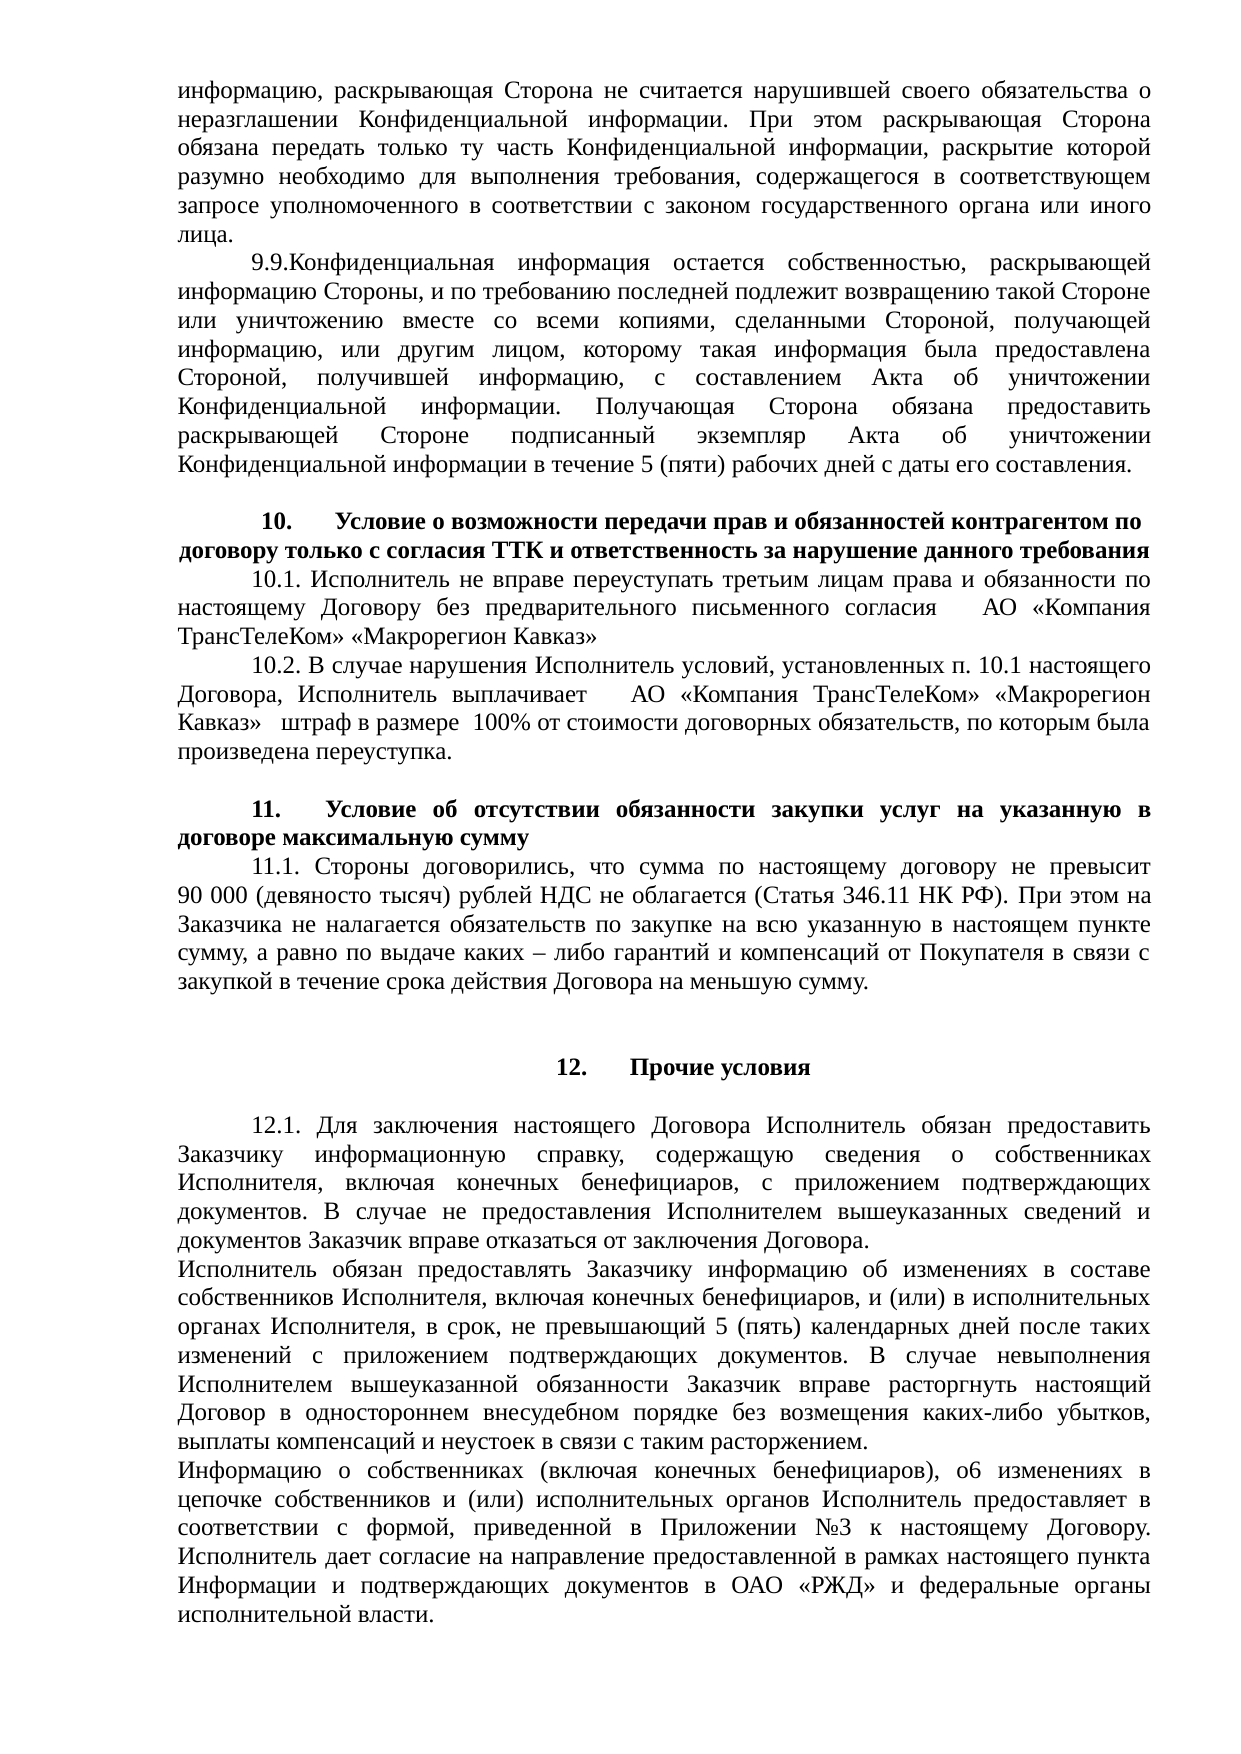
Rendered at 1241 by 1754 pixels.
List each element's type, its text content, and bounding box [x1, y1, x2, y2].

text 10.2. В случае нарушения Исполнитель условий, установленных п. 10.1 настоящего Договора, Исполнитель выплачивает АО «Компания ТрансТелеКом» «Макрорегион Кавказ» штраф в размере 100% от стоимости договорных обязательств, по которым была произведена переуступка. [177, 650, 1152, 765]
text 10.1. Исполнитель не вправе переуступать третьим лицам права и обязанности по настоящему Договору без предварительного письменного согласия АО «Компания ТрансТелеКом» «Макрорегион Кавказ» [177, 564, 1152, 650]
text 11.1. Стороны договорились, что сумма по настоящему договору не превысит 90 000 (девяносто тысяч) рублей НДС не облагается (Статья 346.11 НК РФ). При этом на Заказчика не налагается обязательств по закупке на всю указанную в настоящем пункте сумму, а равно по выдаче каких – либо гарантий и компенсаций от Покупателя в связи с закупкой в течение срока действия Договора на меньшую сумму. [177, 851, 1152, 995]
text Информацию о собственниках (включая конечных бенефициаров), о6 изменениях в цепочке собственников и (или) исполнительных органов Исполнитель предоставляет в соответствии с формой, приведенной в Приложении №3 к настоящему Договору. Исполнитель дает согласие на направление предоставленной в рамках настоящего пункта Информации и подтверждающих документов в ОАО «РЖД» и федеральные органы исполнительной власти. [177, 1455, 1152, 1627]
text 12.1. Для заключения настоящего Договора Исполнитель обязан предоставить Заказчику информационную справку, содержащую сведения о собственниках Исполнителя, включая конечных бенефициаров, с приложением подтверждающих документов. В случае не предоставления Исполнителем вышеуказанных сведений и документов Заказчик вправе отказаться от заключения Договора. [177, 1110, 1152, 1254]
text Исполнитель обязан предоставлять Заказчику информацию об изменениях в составе собственников Исполнителя, включая конечных бенефициаров, и (или) в исполнительных органах Исполнителя, в срок, не превышающий 5 (пять) календарных дней после таких изменений с приложением подтверждающих документов. В случае невыполнения Исполнителем вышеуказанной обязанности Заказчик вправе расторгнуть настоящий Договор в одностороннем внесудебном порядке без возмещения каких-либо убытков, выплаты компенсаций и неустоек в связи с таким расторжением. [177, 1254, 1152, 1455]
text 9.9.Конфиденциальная информация остается собственностью, раскрывающей информацию Стороны, и по требованию последней подлежит возвращению такой Стороне или уничтожению вместе со всеми копиями, сделанными Стороной, получающей информацию, или другим лицом, которому такая информация была предоставлена Стороной, получившей информацию, с составлением Акта об уничтожении Конфиденциальной информации. Получающая Сторона обязана предоставить раскрывающей Стороне подписанный экземпляр Акта об уничтожении Конфиденциальной информации в течение 5 (пяти) рабочих дней с даты его составления. [177, 247, 1152, 477]
text 11. Условие об отсутствии обязанности закупки услуг на указанную в договоре максимальную сумму [177, 794, 1152, 851]
text 12. Прочие условия [215, 1052, 1152, 1081]
text 10. Условие о возможности передачи прав и обязанностей контрагентом по договору только с согласия ТТК и ответственность за нарушение данного требования [177, 506, 1152, 564]
text информацию, раскрывающая Сторона не считается нарушившей своего обязательства о неразглашении Конфиденциальной информации. При этом раскрывающая Сторона обязана передать только ту часть Конфиденциальной информации, раскрытие которой разумно необходимо для выполнения требования, содержащегося в соответствующем запросе уполномоченного в соответствии с законом государственного органа или иного лица. [177, 75, 1152, 247]
